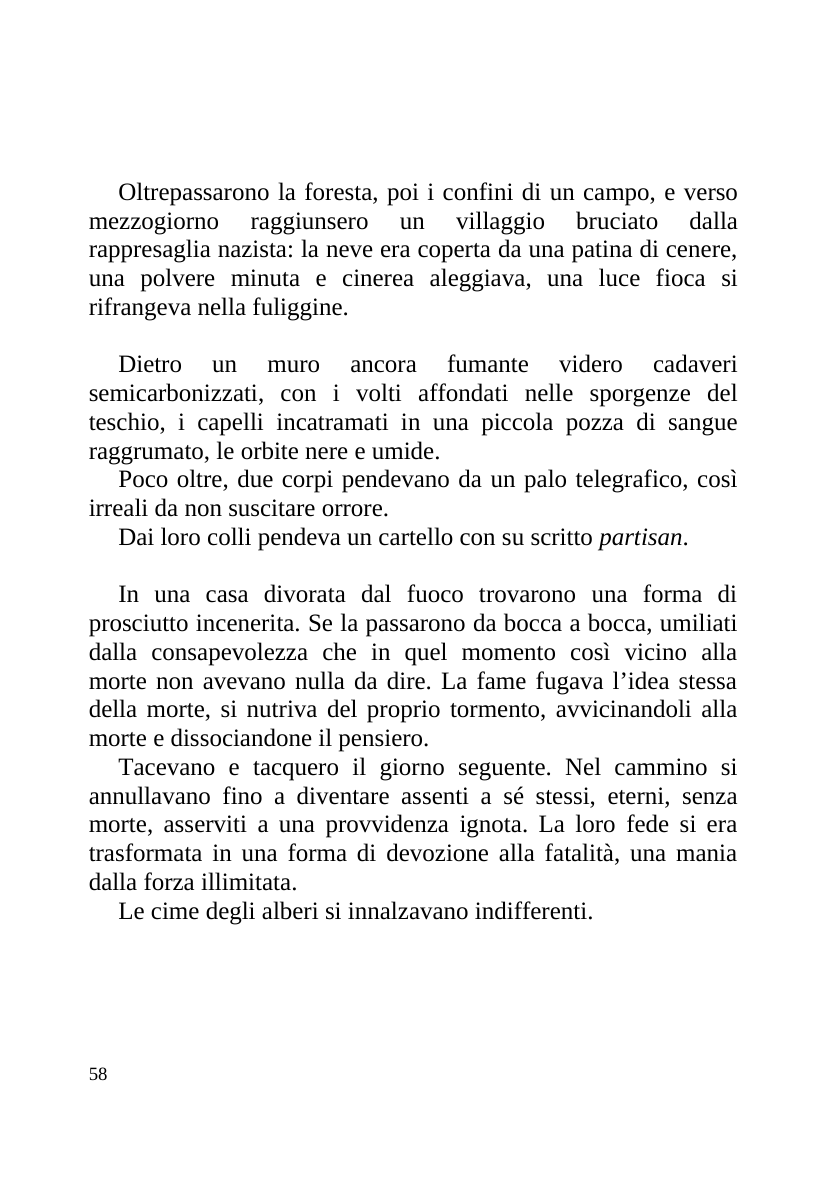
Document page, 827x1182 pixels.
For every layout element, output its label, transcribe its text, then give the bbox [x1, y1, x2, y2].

text Le cime degli alberi si innalzavano indifferenti. [88, 896, 738, 924]
text In una casa divorata dal fuoco trovarono una forma di prosciutto incenerita. Se la passarono da bocca a bocca, umiliati dalla consapevolezza che in quel momento così vicino alla morte non avevano nulla da dire. La fame fugava l’idea stessa della morte, si nutriva del proprio tormento, avvicinandoli alla morte e dissociandone il pensiero. [88, 579, 738, 752]
text Oltrepassarono la foresta, poi i confini di un campo, e verso mezzogiorno raggiunsero un villaggio bruciato dalla rappresaglia nazista: la neve era coperta da una patina di cenere, una polvere minuta e cinerea aleggiava, una luce fioca si rifrangeva nella fuliggine. [88, 177, 738, 321]
text Poco oltre, due corpi pendevano da un palo telegrafico, così irreali da non suscitare orrore. [88, 464, 738, 522]
text Dai loro colli pendeva un cartello con su scritto partisan. [88, 522, 738, 551]
text Tacevano e tacquero il giorno seguente. Nel cammino si annullavano fino a diventare assenti a sé stessi, eterni, senza morte, asserviti a una provvidenza ignota. La loro fede si era trasformata in una forma di devozione alla fatalità, una mania dalla forza illimitata. [88, 752, 738, 896]
text Dietro un muro ancora fumante videro cadaveri semicarbonizzati, con i volti affondati nelle sporgenze del teschio, i capelli incatramati in una piccola pozza di sangue raggrumato, le orbite nere e umide. [88, 349, 738, 464]
